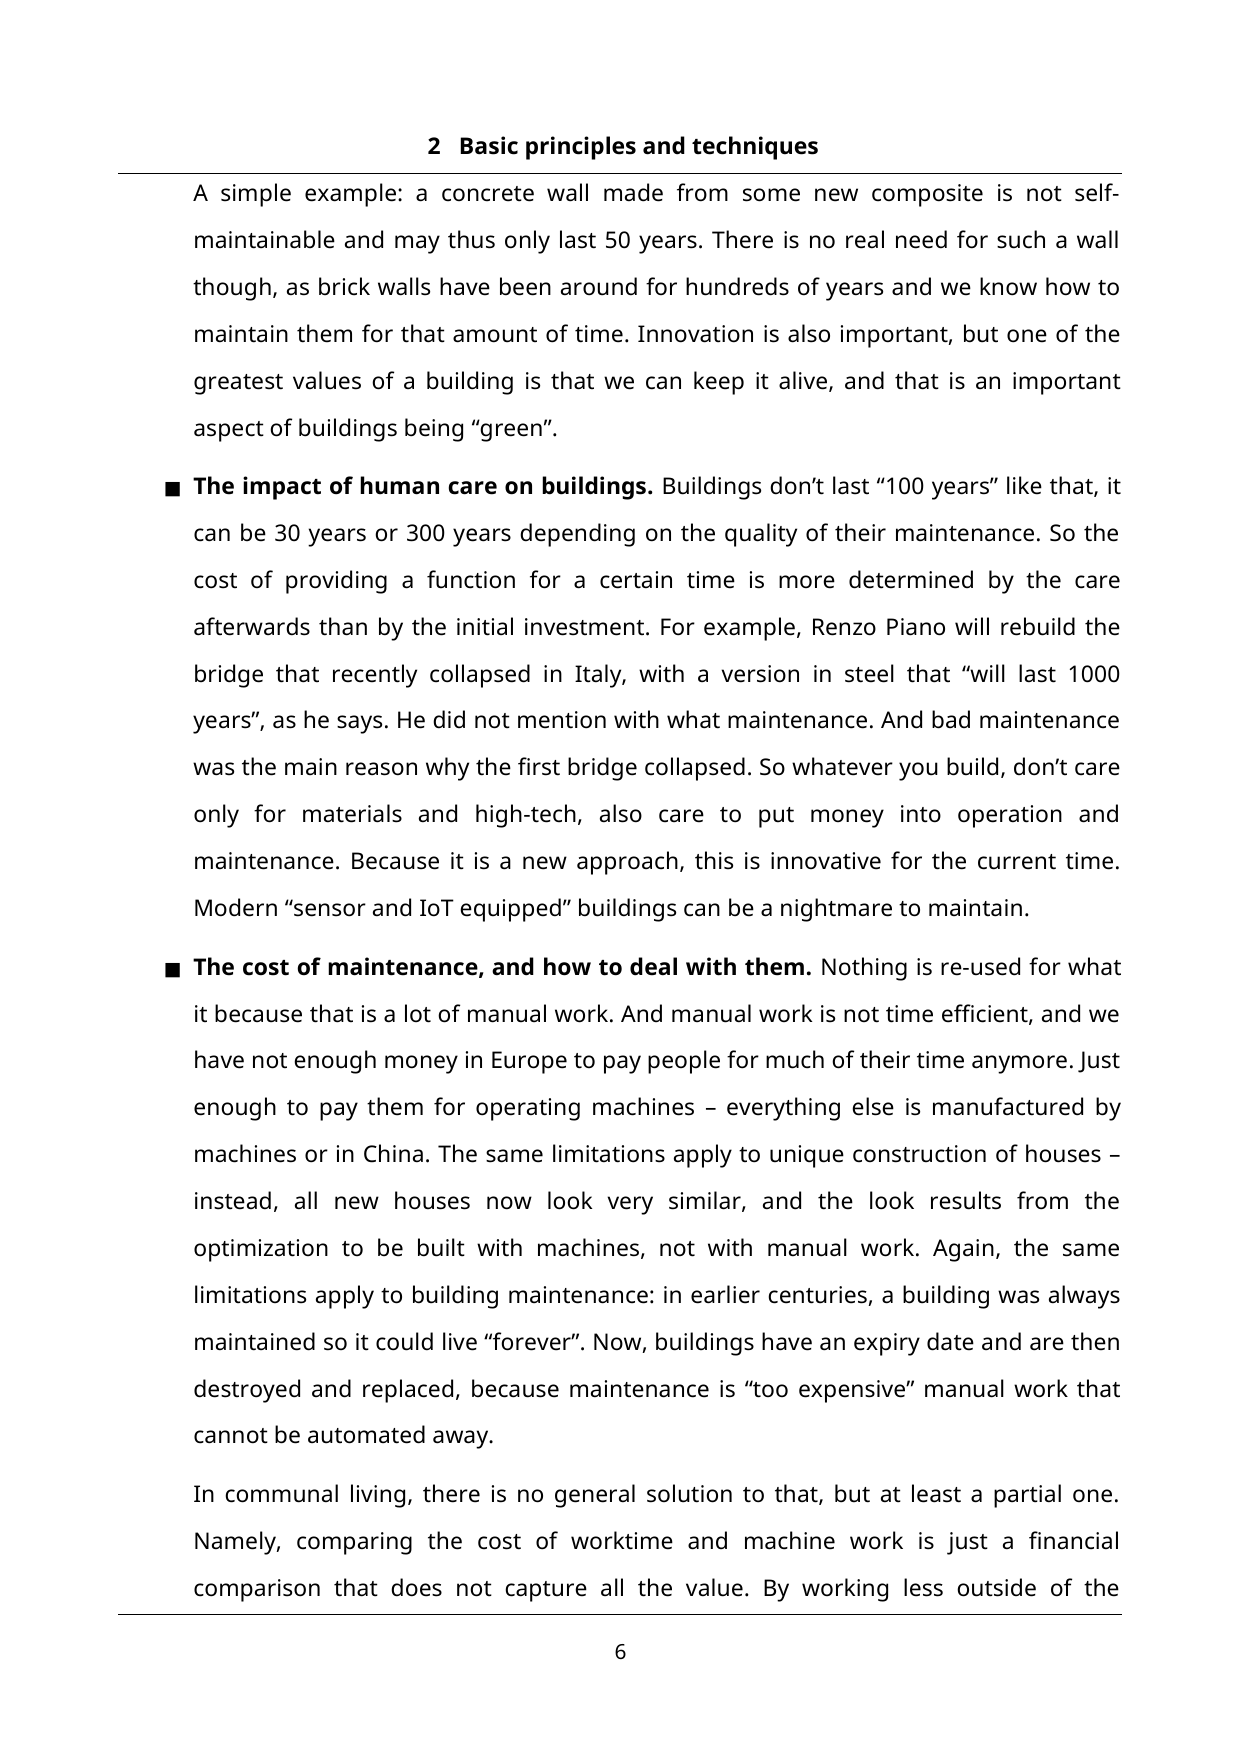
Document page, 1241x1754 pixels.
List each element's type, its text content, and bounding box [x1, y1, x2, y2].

list The impact of human care on buildings. Buildings don’t last “100 years” like that, it can be 30 years or 300 years depending on the quality of their maintenance. So the cost of providing a function for a certain time is more determined by the care afterwards than by the initial investment. For example, Renzo Piano will rebuild the bridge that recently collapsed in Italy, with a version in steel that “will last 1000 years”, as he says. He did not mention with what maintenance. And bad maintenance was the main reason why the first bridge collapsed. So whatever you build, don’t care only for materials and high-tech, also care to put money into operation and maintenance. Because it is a new approach, this is innovative for the current time. Modern “sensor and IoT equipped” buildings can be a nightmare to maintain. [164, 470, 1122, 923]
list In communal living, there is no general solution to that, but at least a partial one. Namely, comparing the cost of worktime and machine work is just a financial comparison that does not capture all the value. By working less outside of the [164, 1478, 1122, 1603]
list A simple example: a concrete wall made from some new composite is not self-maintainable and may thus only last 50 years. There is no real need for such a wall though, as brick walls have been around for hundreds of years and we know how to maintain them for that amount of time. Innovation is also important, but one of the greatest values of a building is that we can keep it alive, and that is an important aspect of buildings being “green”. [164, 177, 1122, 443]
list The cost of maintenance, and how to deal with them. Nothing is re-used for what it because that is a lot of manual work. And manual work is not time efficient, and we have not enough money in Europe to pay people for much of their time anymore. Just enough to pay them for operating machines – everything else is manufactured by machines or in China. The same limitations apply to unique construction of houses – instead, all new houses now look very similar, and the look results from the optimization to be built with machines, not with manual work. Again, the same limitations apply to building maintenance: in earlier centuries, a building was always maintained so it could live “forever”. Now, buildings have an expiry date and are then destroyed and replaced, because maintenance is “too expensive” manual work that cannot be automated away. [164, 951, 1122, 1451]
